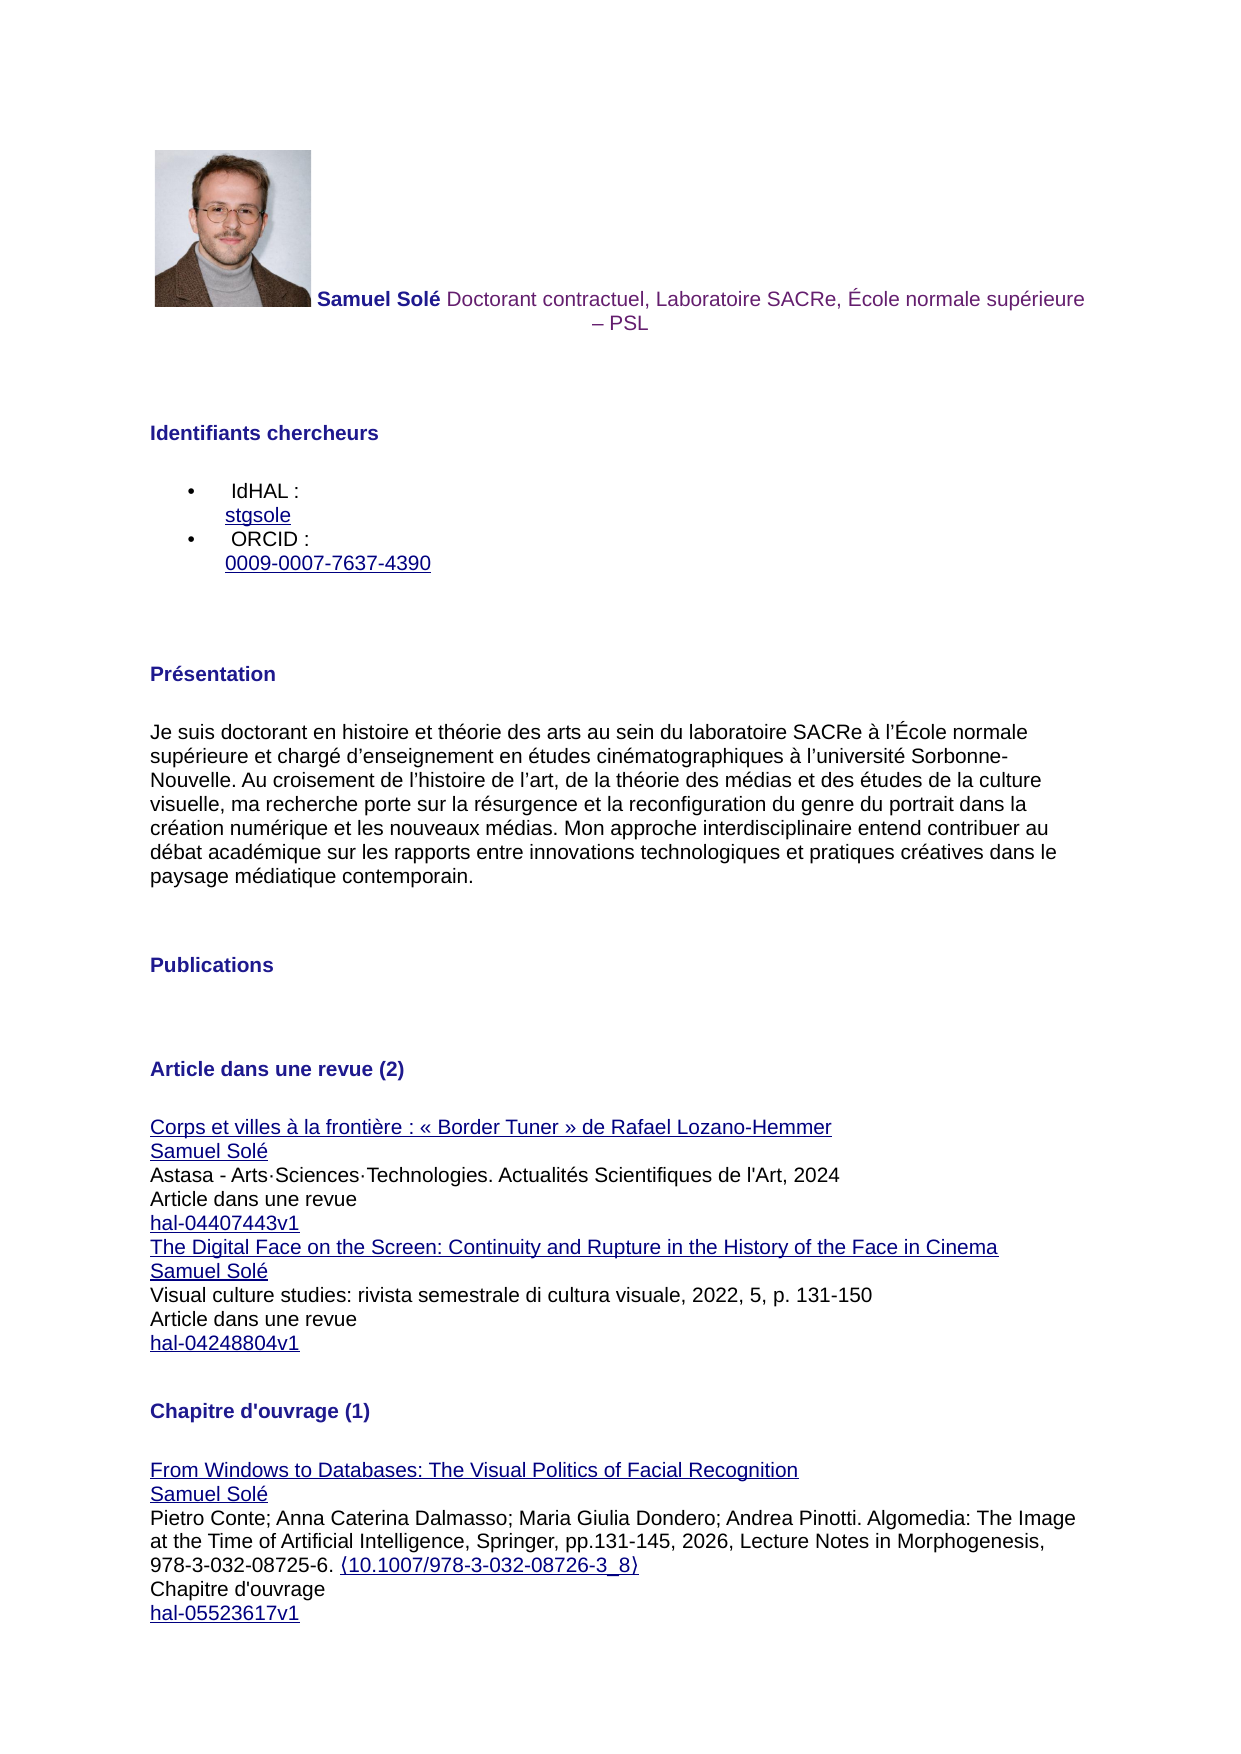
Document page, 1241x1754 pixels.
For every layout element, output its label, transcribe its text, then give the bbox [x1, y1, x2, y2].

list 0009-0007-7637-4390 [187, 551, 1090, 575]
list ORCID : [187, 527, 1090, 551]
picture [154, 150, 312, 307]
subtitle Chapitre d'ouvrage (1) [150, 1399, 1090, 1423]
text Je suis doctorant en histoire et théorie des arts au sein du laboratoire SACRe à l’École normale supérieure et chargé d’enseignement en études cinématographiques à l’université Sorbonne-Nouvelle. Au croisement de l’histoire de l’art, de la théorie des médias et des études de la culture visuelle, ma recherche porte sur la résurgence et la reconfiguration du genre du portrait dans la création numérique et les nouveaux médias. Mon approche interdisciplinaire entend contribuer au débat académique sur les rapports entre innovations technologiques et pratiques créatives dans le paysage médiatique contemporain. [150, 720, 1090, 888]
table_header Corps et villes à la frontière : « Border Tuner » de Rafael Lozano-Hemmer Samuel Solé Astasa - Arts·Sciences·Technologies. Actualités Scientifiques de l'Art, 2024 Article dans une revue hal-04407443v1 [150, 1115, 1090, 1234]
subtitle Présentation [150, 662, 1090, 686]
subtitle Identifiants chercheurs [150, 421, 1090, 445]
subtitle Publications [150, 953, 1090, 977]
table_cell The Digital Face on the Screen: Continuity and Rupture in the History of the Face in Cinema Samuel Solé Visual culture studies: rivista semestrale di cultura visuale, 2022, 5, p. 131-150 Article dans une revue hal-04248804v1 [150, 1235, 1090, 1354]
table_header From Windows to Databases: The Visual Politics of Facial Recognition Samuel Solé Pietro Conte; Anna Caterina Dalmasso; Maria Giulia Dondero; Andrea Pinotti. Algomedia: The Image at the Time of Artificial Intelligence, Springer, pp.131-145, 2026, Lecture Notes in Morphogenesis, 978-3-032-08725-6. ⟨10.1007/978-3-032-08726-3_8⟩ Chapitre d'ouvrage hal-05523617v1 [150, 1458, 1090, 1625]
subtitle Article dans une revue (2) [150, 1056, 1090, 1080]
list IdHAL : [187, 479, 1090, 503]
list stgsole [187, 503, 1090, 527]
subtitle Samuel Solé Doctorant contractuel, Laboratoire SACRe, École normale supérieure – PSL [150, 150, 1090, 334]
